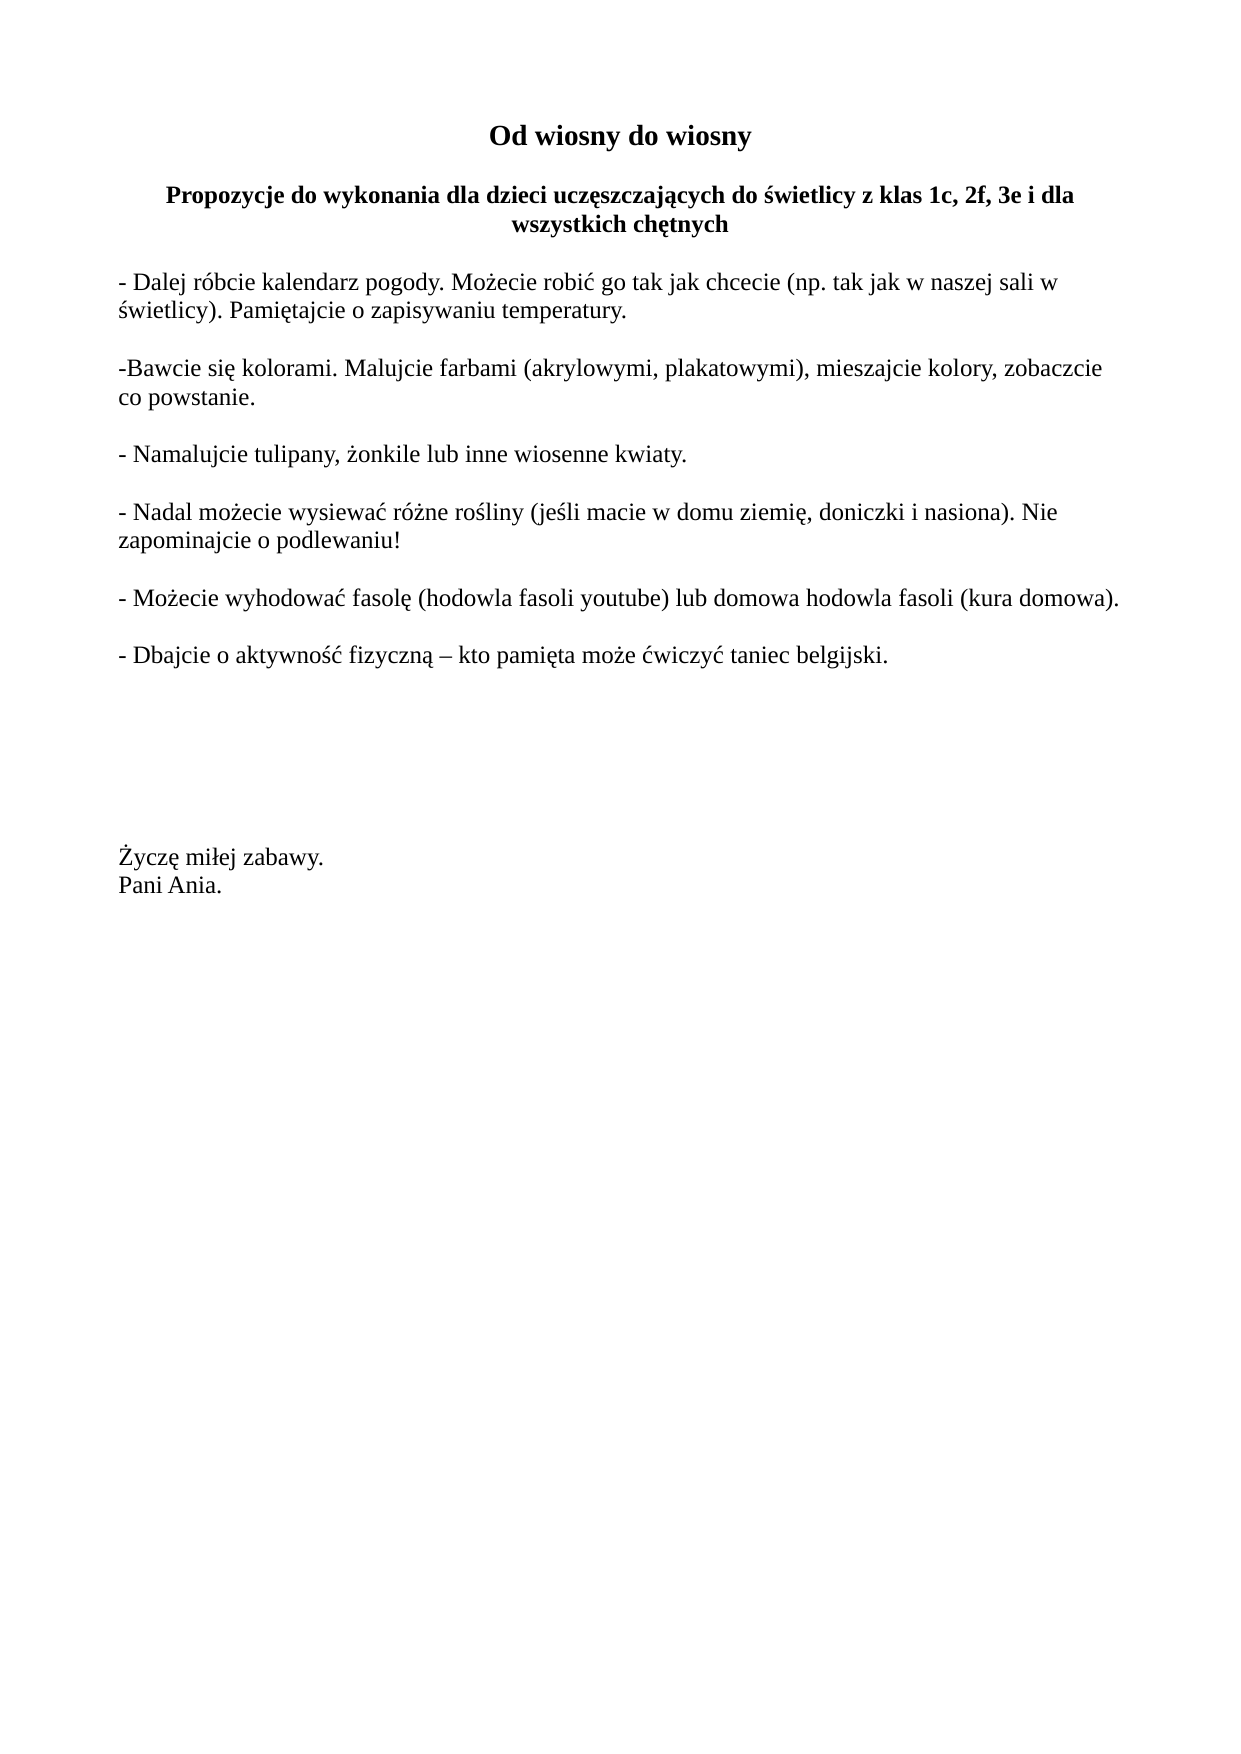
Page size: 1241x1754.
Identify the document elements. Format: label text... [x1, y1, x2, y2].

text Od wiosny do wiosny [118, 118, 1122, 152]
text Propozycje do wykonania dla dzieci uczęszczających do świetlicy z klas 1c, 2f, 3e i dla wszystkich chętnych [118, 180, 1122, 238]
text - Dalej róbcie kalendarz pogody. Możecie robić go tak jak chcecie (np. tak jak w naszej sali w świetlicy). Pamiętajcie o zapisywaniu temperatury. -Bawcie się kolorami. Malujcie farbami (akrylowymi, plakatowymi), mieszajcie kolory, zobaczcie co powstanie. - Namalujcie tulipany, żonkile lub inne wiosenne kwiaty. - Nadal możecie wysiewać różne rośliny (jeśli macie w domu ziemię, doniczki i nasiona). Nie zapominajcie o podlewaniu! - Możecie wyhodować fasolę (hodowla fasoli youtube) lub domowa hodowla fasoli (kura domowa). - Dbajcie o aktywność fizyczną – kto pamięta może ćwiczyć taniec belgijski. Życzę miłej zabawy. Pani Ania. [118, 267, 1122, 928]
